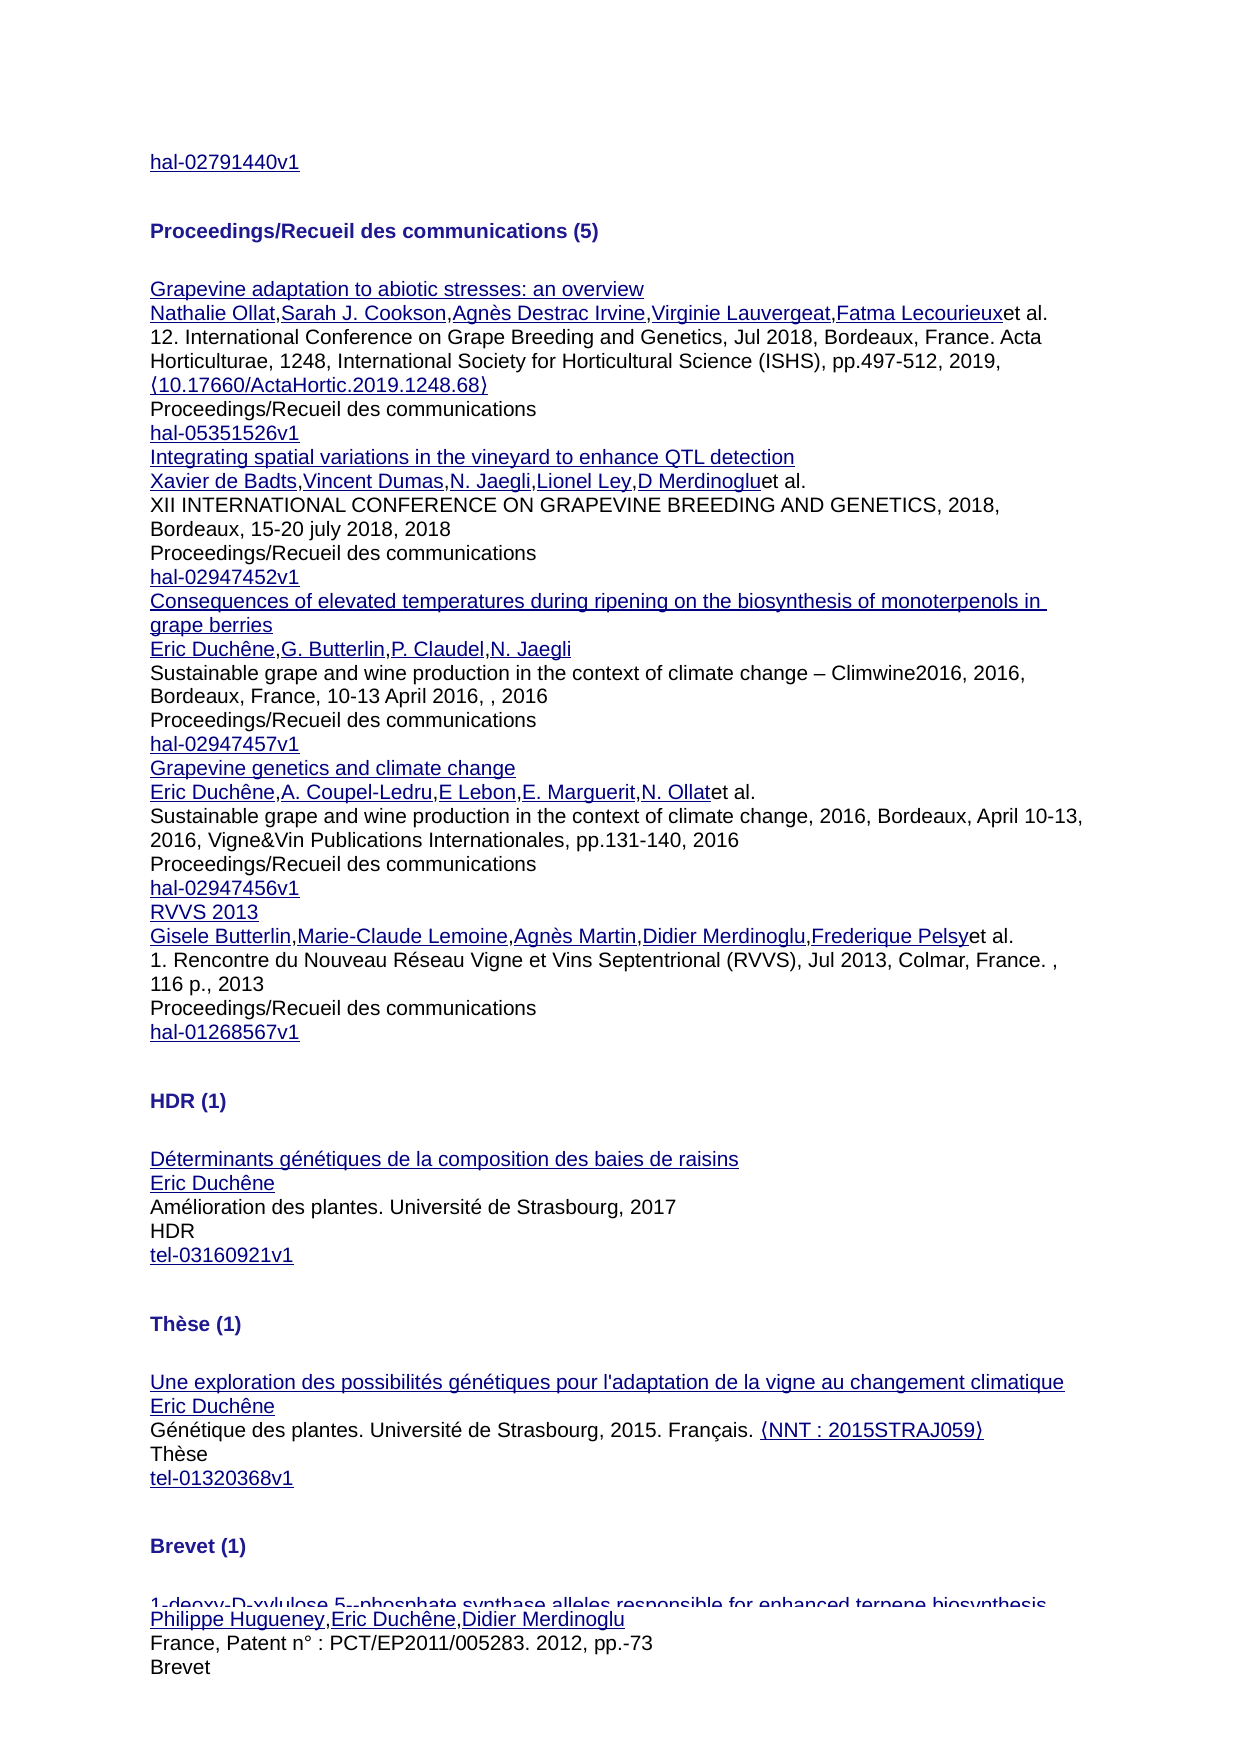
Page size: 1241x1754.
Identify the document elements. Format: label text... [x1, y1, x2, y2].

table_cell hal-02791440v1 [150, 150, 1090, 174]
subtitle Thèse (1) [150, 1311, 1090, 1335]
table_cell RVVS 2013 Gisele Butterlin,Marie-Claude Lemoine,Agnès Martin,Didier Merdinoglu,Frederique Pelsyet al. 1. Rencontre du Nouveau Réseau Vigne et Vins Septentrional (RVVS), Jul 2013, Colmar, France. , 116 p., 2013 Proceedings/Recueil des communications hal-01268567v1 [150, 900, 1090, 1044]
table_header Grapevine adaptation to abiotic stresses: an overview Nathalie Ollat,Sarah J. Cookson,Agnès Destrac Irvine,Virginie Lauvergeat,Fatma Lecourieuxet al. 12. International Conference on Grape Breeding and Genetics, Jul 2018, Bordeaux, France. Acta Horticulturae, 1248, International Society for Horticultural Science (ISHS), pp.497-512, 2019, ⟨10.17660/ActaHortic.2019.1248.68⟩ Proceedings/Recueil des communications hal-05351526v1 [150, 277, 1090, 445]
subtitle Brevet (1) [150, 1534, 1090, 1558]
table_header 1-­deoxy-­D-­xylulose 5-‑phosphate synthase alleles responsible for enhanced terpene biosynthesis Philippe Hugueney,Eric Duchêne,Didier Merdinoglu France, Patent n° : PCT/EP2011/005283. 2012, pp.-73 Brevet [150, 1593, 1090, 1679]
subtitle Proceedings/Recueil des communications (5) [150, 219, 1090, 243]
table_header Déterminants génétiques de la composition des baies de raisins Eric Duchêne Amélioration des plantes. Université de Strasbourg, 2017 HDR tel-03160921v1 [150, 1147, 1090, 1267]
table_cell Consequences of elevated temperatures during ripening on the biosynthesis of monoterpenols in grape berries Eric Duchêne,G. Butterlin,P. Claudel,N. Jaegli Sustainable grape and wine production in the context of climate change – Climwine2016, 2016, Bordeaux, France, 10-13 April 2016, , 2016 Proceedings/Recueil des communications hal-02947457v1 [150, 589, 1090, 756]
table_cell Integrating spatial variations in the vineyard to enhance QTL detection Xavier de Badts,Vincent Dumas,N. Jaegli,Lionel Ley,D Merdinogluet al. XII INTERNATIONAL CONFERENCE ON GRAPEVINE BREEDING AND GENETICS, 2018, Bordeaux, 15-20 july 2018, 2018 Proceedings/Recueil des communications hal-02947452v1 [150, 445, 1090, 588]
subtitle HDR (1) [150, 1088, 1090, 1112]
table_cell Grapevine genetics and climate change Eric Duchêne,A. Coupel-Ledru,E Lebon,E. Marguerit,N. Ollatet al. Sustainable grape and wine production in the context of climate change, 2016, Bordeaux, April 10-13, 2016, Vigne&Vin Publications Internationales, pp.131-140, 2016 Proceedings/Recueil des communications hal-02947456v1 [150, 756, 1090, 900]
table_header Une exploration des possibilités génétiques pour l'adaptation de la vigne au changement climatique Eric Duchêne Génétique des plantes. Université de Strasbourg, 2015. Français. ⟨NNT : 2015STRAJ059⟩ Thèse tel-01320368v1 [150, 1370, 1090, 1489]
